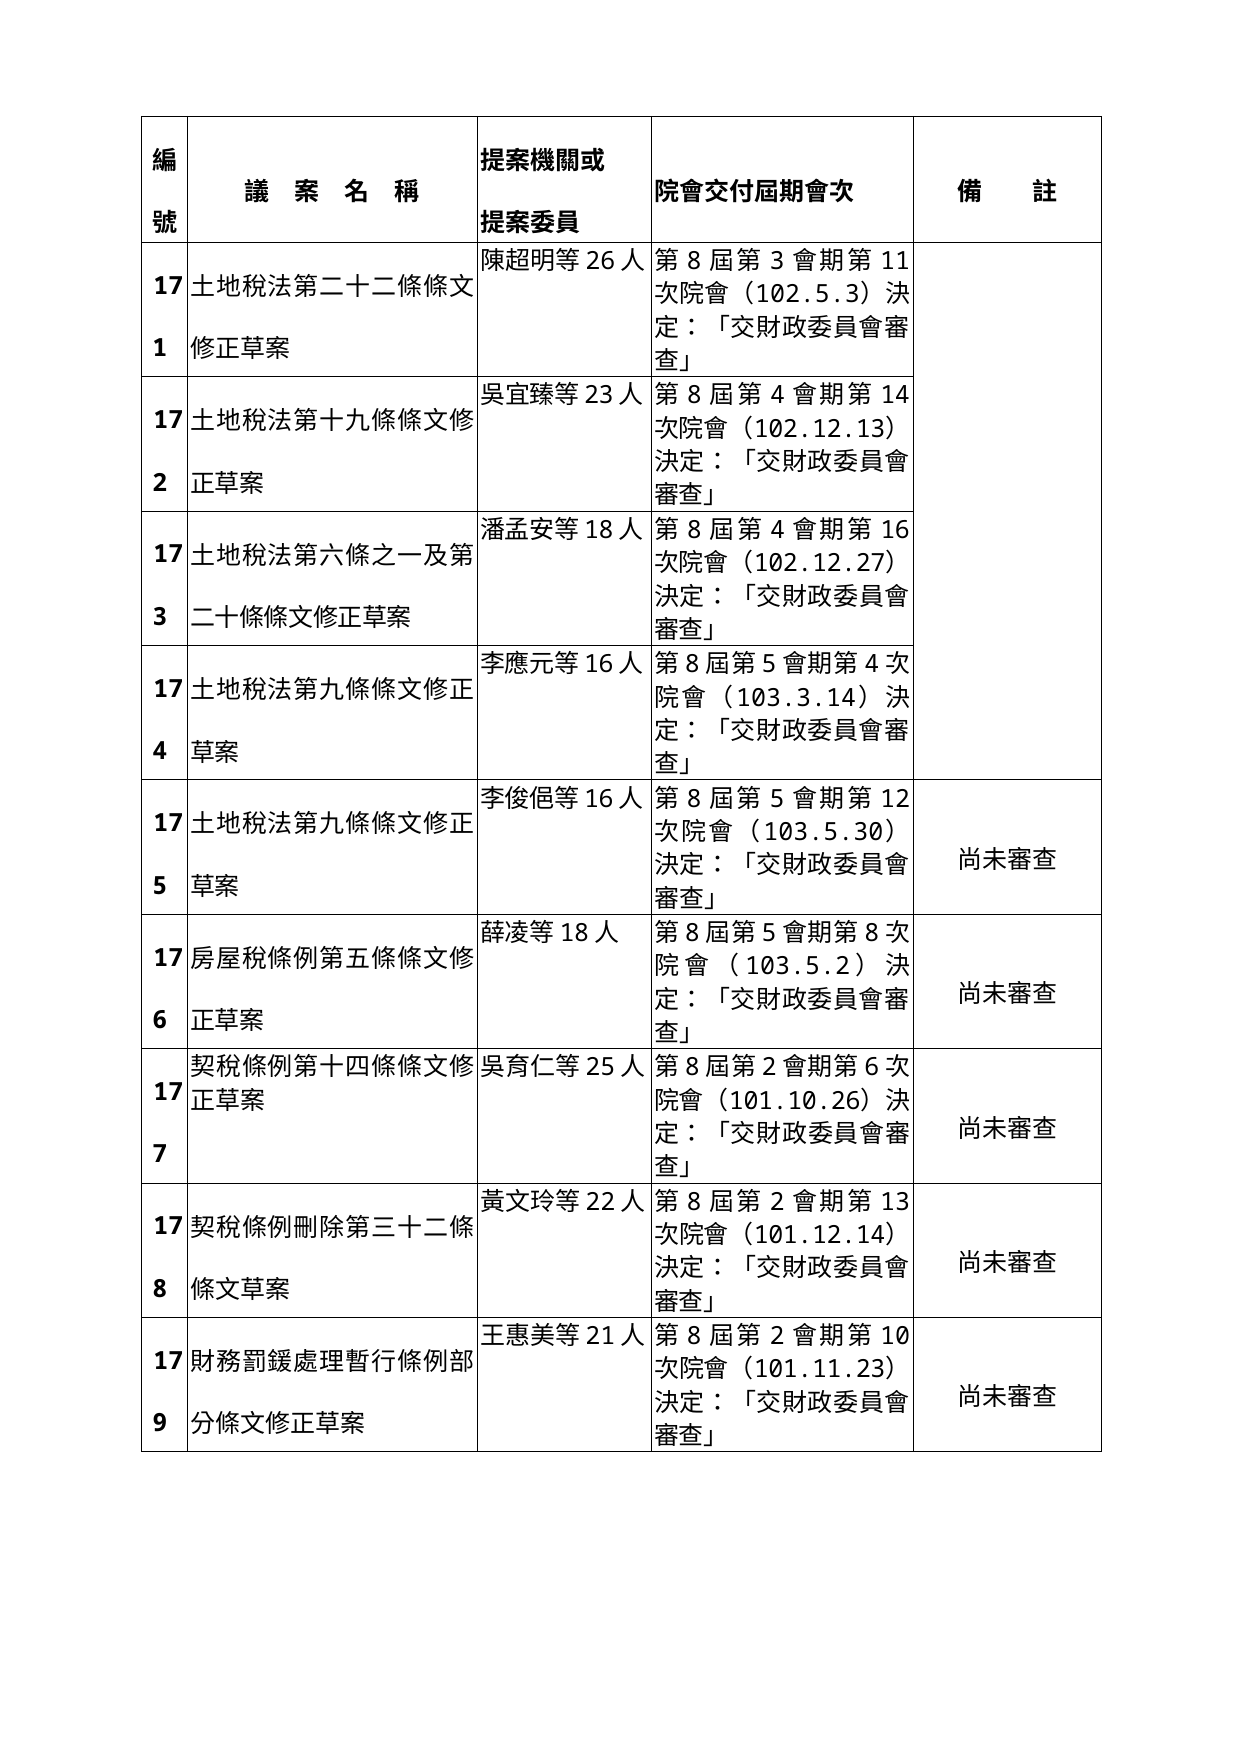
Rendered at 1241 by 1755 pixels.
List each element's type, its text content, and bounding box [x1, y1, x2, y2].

table_cell 第8屆第2會期第10次院會（101.11.23）決定：「交財政委員會審查」 [652, 1318, 913, 1451]
table_cell 土地稅法第六條之一及第二十條條文修正草案 [188, 512, 477, 645]
table_cell 尚未審查 [914, 1318, 1101, 1451]
table_cell 第8屆第4會期第16次院會（102.12.27）決定：「交財政委員會審查」 [652, 512, 913, 645]
table_cell [142, 1184, 187, 1317]
table_cell [142, 646, 187, 779]
table_cell [142, 512, 187, 645]
table_cell 尚未審查 [914, 915, 1101, 1048]
table_cell 土地稅法第九條條文修正草案 [188, 646, 477, 779]
table_header 提案機關或 提案委員 [478, 117, 651, 242]
table_cell 第8屆第4會期第14次院會（102.12.13）決定：「交財政委員會審查」 [652, 377, 913, 511]
table_cell 契稅條例第十四條條文修正草案 [188, 1049, 477, 1182]
table_cell 第8屆第3會期第11次院會（102.5.3）決定：「交財政委員會審查」 [652, 243, 913, 376]
table_cell 第8屆第5會期第4次院會（103.3.14）決定：「交財政委員會審查」 [652, 646, 913, 779]
table_cell 土地稅法第二十二條條文修正草案 [188, 243, 477, 376]
table_cell [142, 1049, 187, 1182]
table_cell 土地稅法第十九條條文修正草案 [188, 377, 477, 511]
table_cell 土地稅法第九條條文修正草案 [188, 780, 477, 914]
table_cell [914, 243, 1101, 779]
table_cell 吳宜臻等23人 [478, 377, 651, 511]
table_cell 薛凌等18人 [478, 915, 651, 1048]
table_cell 尚未審查 [914, 780, 1101, 914]
table_header 議 案 名 稱 [188, 117, 477, 242]
table_cell 潘孟安等18人 [478, 512, 651, 645]
table_cell 尚未審查 [914, 1184, 1101, 1317]
table_cell 黃文玲等22人 [478, 1184, 651, 1317]
table_cell 吳育仁等25人 [478, 1049, 651, 1182]
table_cell 第8屆第2會期第6次院會（101.10.26）決定：「交財政委員會審查」 [652, 1049, 913, 1182]
table_header 備 註 [914, 117, 1101, 242]
table_cell [142, 243, 187, 376]
table_cell 契稅條例刪除第三十二條條文草案 [188, 1184, 477, 1317]
table_cell 房屋稅條例第五條條文修正草案 [188, 915, 477, 1048]
table_header 院會交付屆期會次 [652, 117, 913, 242]
table_cell [142, 1318, 187, 1451]
table_cell 李應元等16人 [478, 646, 651, 779]
table_cell 陳超明等26人 [478, 243, 651, 376]
table_cell 李俊俋等16人 [478, 780, 651, 914]
table_cell 財務罰鍰處理暫行條例部分條文修正草案 [188, 1318, 477, 1451]
table_cell [142, 377, 187, 511]
table_cell 第8屆第5會期第8次院會（103.5.2）決定：「交財政委員會審查」 [652, 915, 913, 1048]
table_header 編號 [142, 117, 187, 242]
table_cell 第8屆第5會期第12次院會（103.5.30）決定：「交財政委員會審查」 [652, 780, 913, 914]
table_cell 王惠美等21人 [478, 1318, 651, 1451]
table_cell [142, 780, 187, 914]
table_cell 尚未審查 [914, 1049, 1101, 1182]
table_cell 第8屆第2會期第13次院會（101.12.14）決定：「交財政委員會審查」 [652, 1184, 913, 1317]
table_cell [142, 915, 187, 1048]
